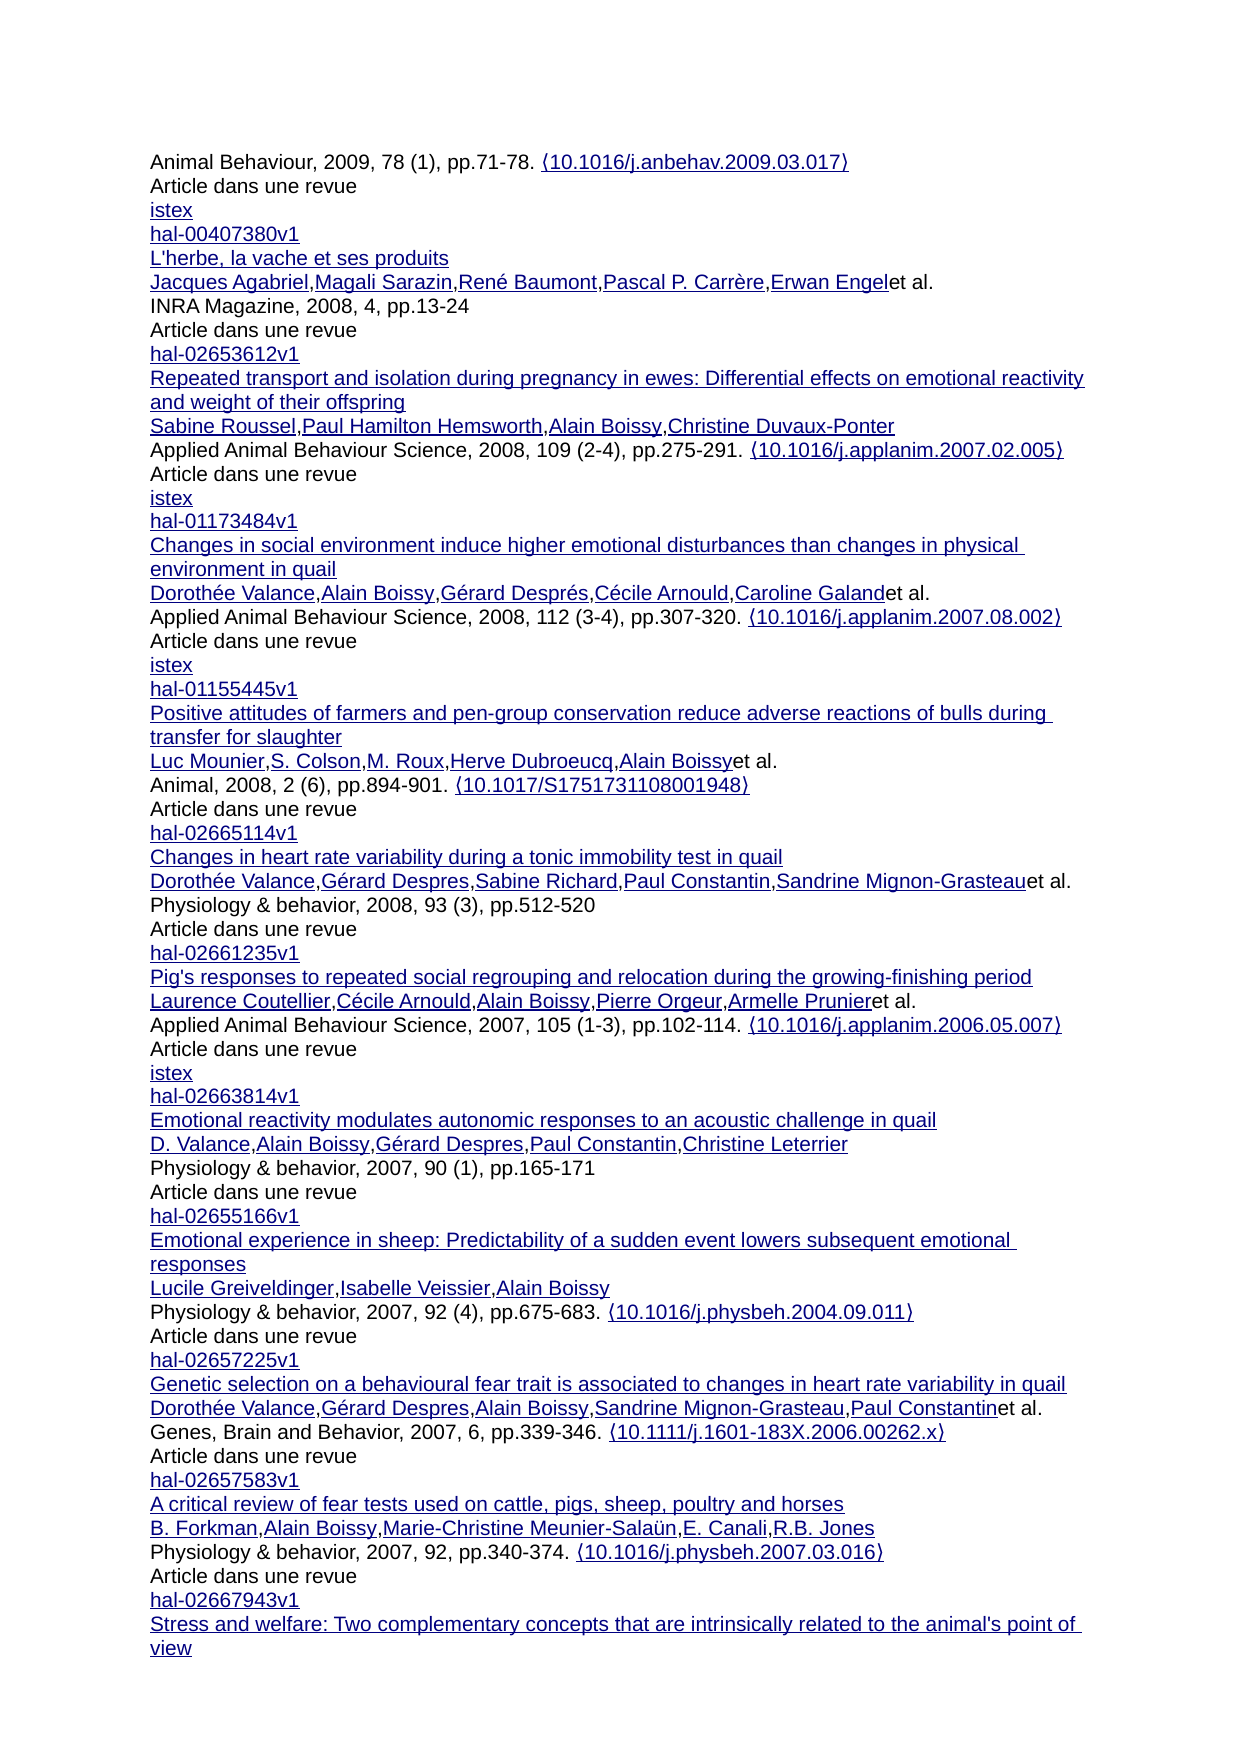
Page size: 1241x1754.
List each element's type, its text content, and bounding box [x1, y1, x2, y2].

table_cell Genetic selection on a behavioural fear trait is associated to changes in heart rate variability in quail Dorothée Valance,Gérard Despres,Alain Boissy,Sandrine Mignon-Grasteau,Paul Constantinet al. Genes, Brain and Behavior, 2007, 6, pp.339-346. ⟨10.1111/j.1601-183X.2006.00262.x⟩ Article dans une revue hal-02657583v1 [150, 1372, 1090, 1492]
table_cell Changes in social environment induce higher emotional disturbances than changes in physical environment in quail Dorothée Valance,Alain Boissy,Gérard Després,Cécile Arnould,Caroline Galandet al. Applied Animal Behaviour Science, 2008, 112 (3-4), pp.307-320. ⟨10.1016/j.applanim.2007.08.002⟩ Article dans une revue istex hal-01155445v1 [150, 533, 1090, 701]
table_cell Emotional experience in sheep: Predictability of a sudden event lowers subsequent emotional responses Lucile Greiveldinger,Isabelle Veissier,Alain Boissy Physiology & behavior, 2007, 92 (4), pp.675-683. ⟨10.1016/j.physbeh.2004.09.011⟩ Article dans une revue hal-02657225v1 [150, 1228, 1090, 1372]
table_cell Stress and welfare: Two complementary concepts that are intrinsically related to the animal's point of view [150, 1611, 1090, 1659]
table_cell Emotional reactivity modulates autonomic responses to an acoustic challenge in quail D. Valance,Alain Boissy,Gérard Despres,Paul Constantin,Christine Leterrier Physiology & behavior, 2007, 90 (1), pp.165-171 Article dans une revue hal-02655166v1 [150, 1108, 1090, 1228]
table_cell Repeated transport and isolation during pregnancy in ewes: Differential effects on emotional reactivity and weight of their offspring Sabine Roussel,Paul Hamilton Hemsworth,Alain Boissy,Christine Duvaux-Ponter Applied Animal Behaviour Science, 2008, 109 (2-4), pp.275-291. ⟨10.1016/j.applanim.2007.02.005⟩ Article dans une revue istex hal-01173484v1 [150, 366, 1090, 533]
table_cell A critical review of fear tests used on cattle, pigs, sheep, poultry and horses B. Forkman,Alain Boissy,Marie-Christine Meunier-Salaün,E. Canali,R.B. Jones Physiology & behavior, 2007, 92, pp.340-374. ⟨10.1016/j.physbeh.2007.03.016⟩ Article dans une revue hal-02667943v1 [150, 1492, 1090, 1611]
table_cell Animal Behaviour, 2009, 78 (1), pp.71-78. ⟨10.1016/j.anbehav.2009.03.017⟩ Article dans une revue istex hal-00407380v1 [150, 150, 1090, 246]
table_cell Positive attitudes of farmers and pen-group conservation reduce adverse reactions of bulls during transfer for slaughter Luc Mounier,S. Colson,M. Roux,Herve Dubroeucq,Alain Boissyet al. Animal, 2008, 2 (6), pp.894-901. ⟨10.1017/S1751731108001948⟩ Article dans une revue hal-02665114v1 [150, 701, 1090, 845]
table_cell Pig's responses to repeated social regrouping and relocation during the growing-finishing period Laurence Coutellier,Cécile Arnould,Alain Boissy,Pierre Orgeur,Armelle Prunieret al. Applied Animal Behaviour Science, 2007, 105 (1-3), pp.102-114. ⟨10.1016/j.applanim.2006.05.007⟩ Article dans une revue istex hal-02663814v1 [150, 965, 1090, 1108]
table_cell L'herbe, la vache et ses produits Jacques Agabriel,Magali Sarazin,René Baumont,Pascal P. Carrère,Erwan Engelet al. INRA Magazine, 2008, 4, pp.13-24 Article dans une revue hal-02653612v1 [150, 246, 1090, 366]
table_cell Changes in heart rate variability during a tonic immobility test in quail Dorothée Valance,Gérard Despres,Sabine Richard,Paul Constantin,Sandrine Mignon-Grasteauet al. Physiology & behavior, 2008, 93 (3), pp.512-520 Article dans une revue hal-02661235v1 [150, 845, 1090, 964]
